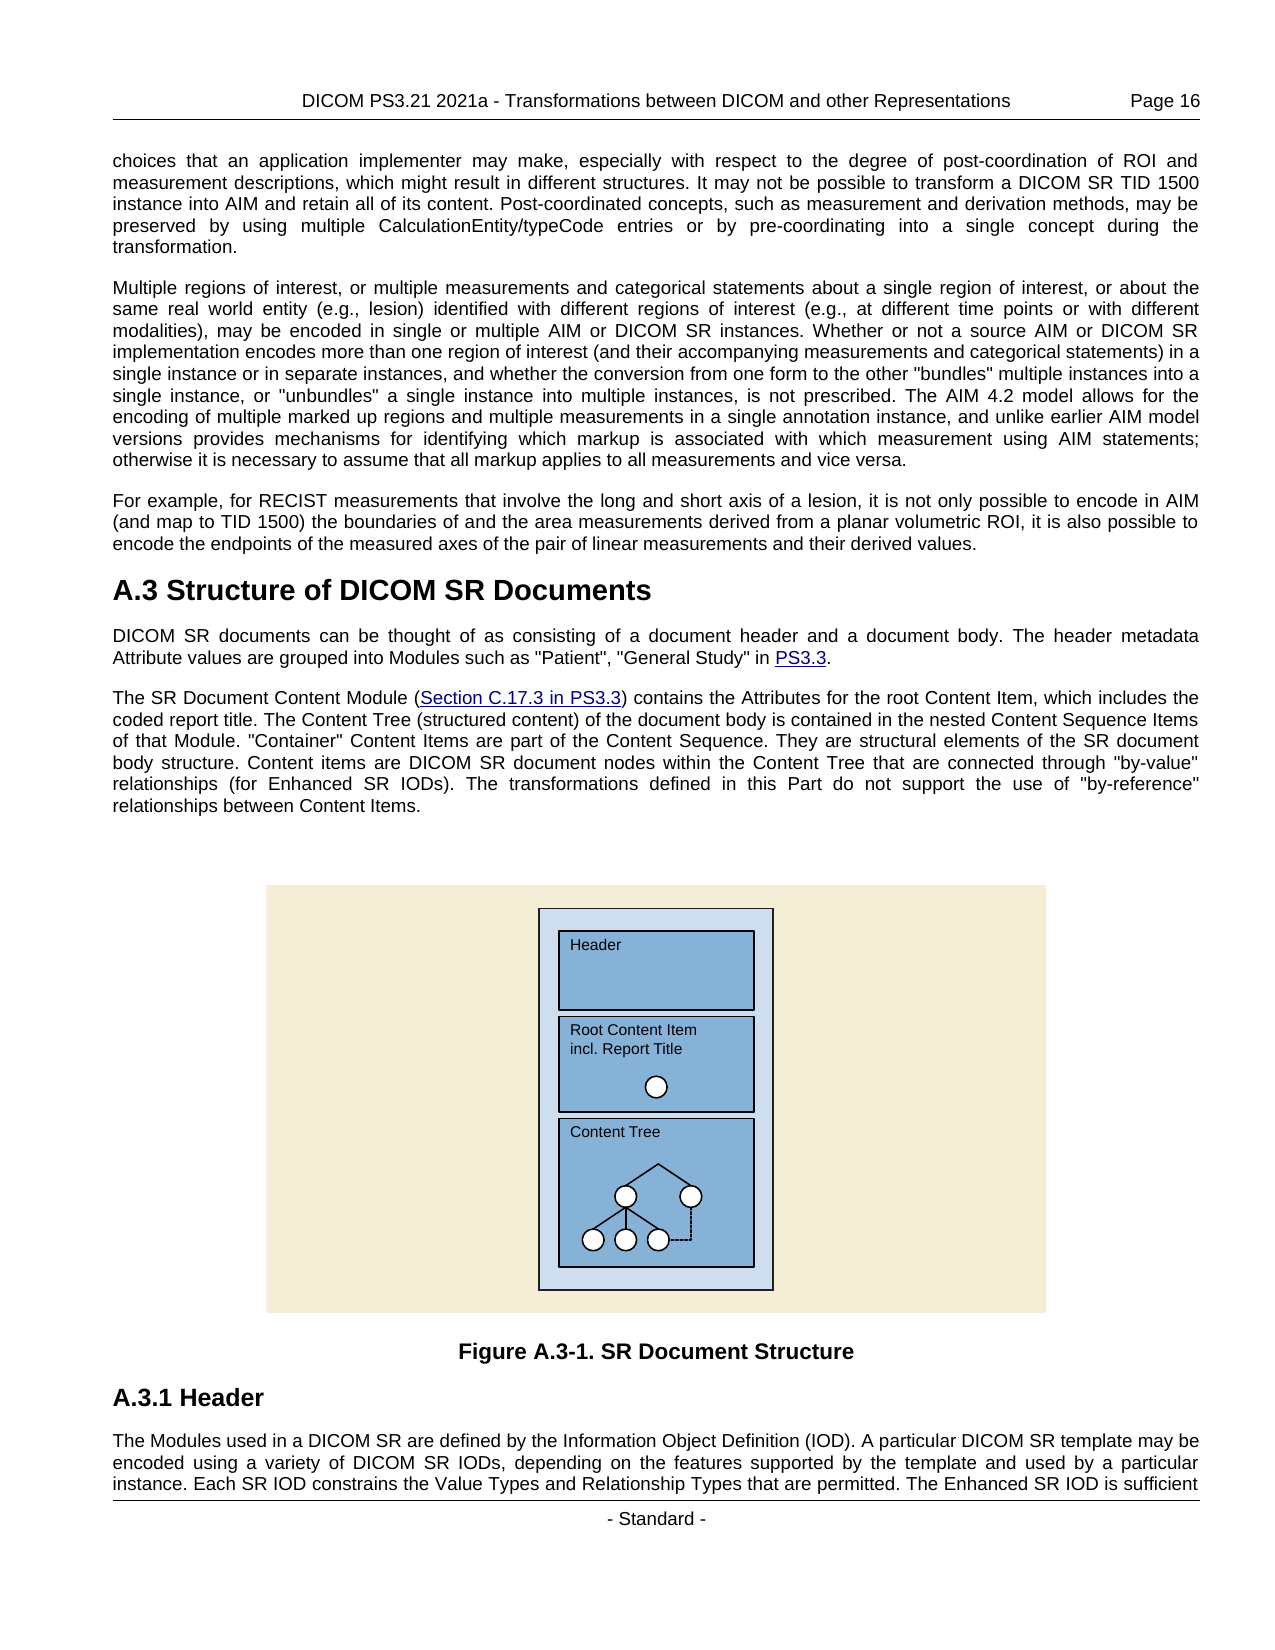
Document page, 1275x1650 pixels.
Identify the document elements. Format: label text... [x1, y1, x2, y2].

text For example, for RECIST measurements that involve the long and short axis of a lesion, it is not only possible to encode in AIM (and map to TID 1500) the boundaries of and the area measurements derived from a planar volumetric ROI, it is also possible to encode the endpoints of the measured axes of the pair of linear measurements and their derived values. [112, 489, 1200, 554]
text A.3 Structure of DICOM SR Documents [112, 573, 1200, 606]
text choices that an application implementer may make, especially with respect to the degree of post-coordination of ROI and measurement descriptions, which might result in different structures. It may not be possible to transform a DICOM SR TID 1500 instance into AIM and retain all of its content. Post-coordinated concepts, such as measurement and derivation methods, may be preserved by using multiple CalculationEntity/typeCode entries or by pre-coordinating into a single concept during the transformation. [112, 150, 1200, 258]
text The Modules used in a DICOM SR are defined by the Information Object Definition (IOD). A particular DICOM SR template may be encoded using a variety of DICOM SR IODs, depending on the features supported by the template and used by a particular instance. Each SR IOD constrains the Value Types and Relationship Types that are permitted. The Enhanced SR IOD is sufficient [112, 1430, 1200, 1495]
text Multiple regions of interest, or multiple measurements and categorical statements about a single region of interest, or about the same real world entity (e.g., lesion) identified with different regions of interest (e.g., at different time points or with different modalities), may be encoded in single or multiple AIM or DICOM SR instances. Whether or not a source AIM or DICOM SR implementation encodes more than one region of interest (and their accompanying measurements and categorical statements) in a single instance or in separate instances, and whether the conversion from one form to the other "bundles" multiple instances into a single instance, or "unbundles" a single instance into multiple instances, is not prescribed. The AIM 4.2 model allows for the encoding of multiple marked up regions and multiple measurements in a single annotation instance, and unlike earlier AIM model versions provides mechanisms for identifying which markup is associated with which measurement using AIM statements; otherwise it is necessary to assume that all markup applies to all measurements and vice versa. [112, 277, 1200, 471]
text Figure A.3-1. SR Document Structure [112, 1338, 1200, 1364]
text The SR Document Content Module (Section C.17.3 in PS3.3) contains the Attributes for the root Content Item, which includes the coded report title. The Content Tree (structured content) of the document body is contained in the nested Content Sequence Items of that Module. "Container" Content Items are part of the Content Sequence. They are structural elements of the SR document body structure. Content items are DICOM SR document nodes within the Content Tree that are connected through "by-value" relationships (for Enhanced SR IODs). The transformations defined in this Part do not support the use of "by-reference" relationships between Content Items. [112, 687, 1200, 816]
text A.3.1 Header [112, 1383, 1200, 1411]
text DICOM SR documents can be thought of as consisting of a document header and a document body. The header metadata Attribute values are grouped into Modules such as "Patient", "General Study" in PS3.3. [112, 625, 1200, 668]
